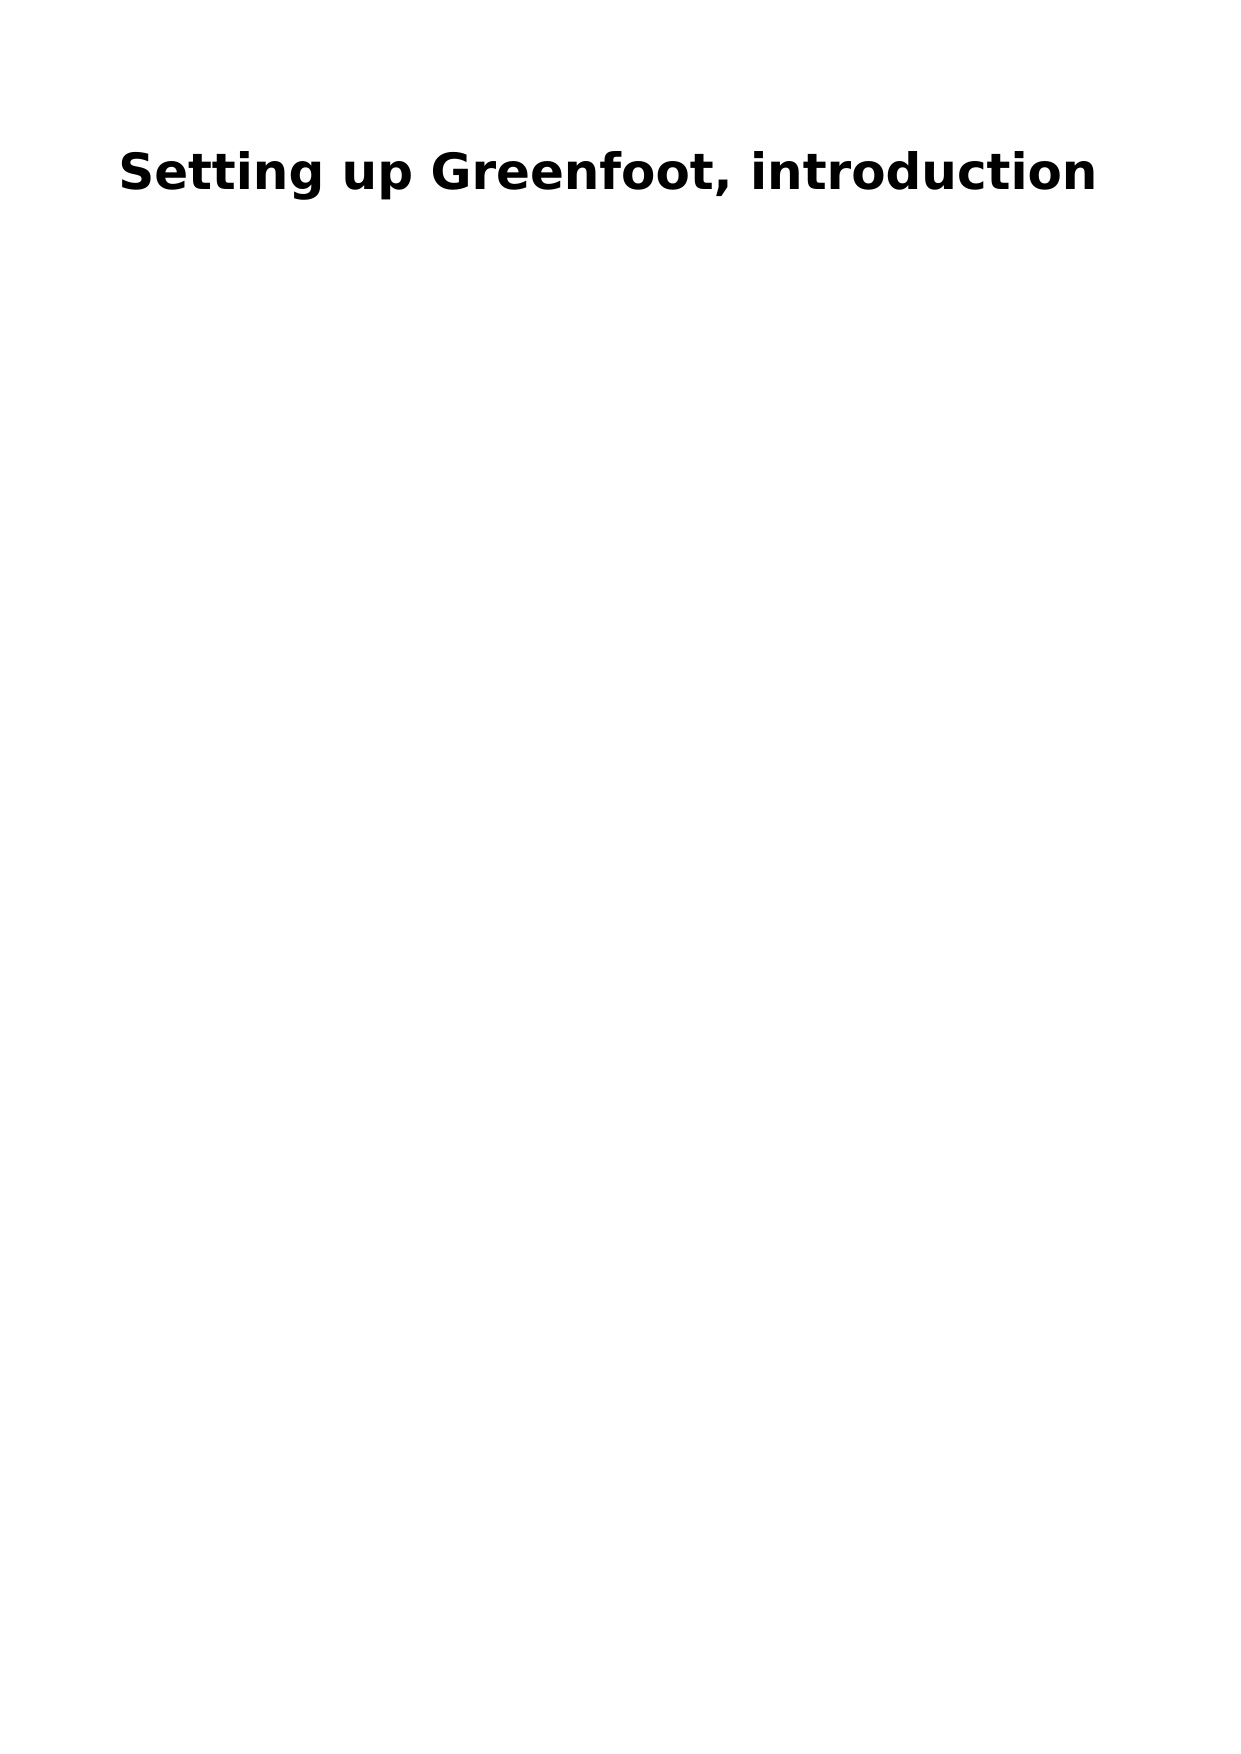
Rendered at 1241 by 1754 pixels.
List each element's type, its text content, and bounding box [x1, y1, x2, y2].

subtitle Setting up Greenfoot, introduction [118, 143, 1122, 201]
